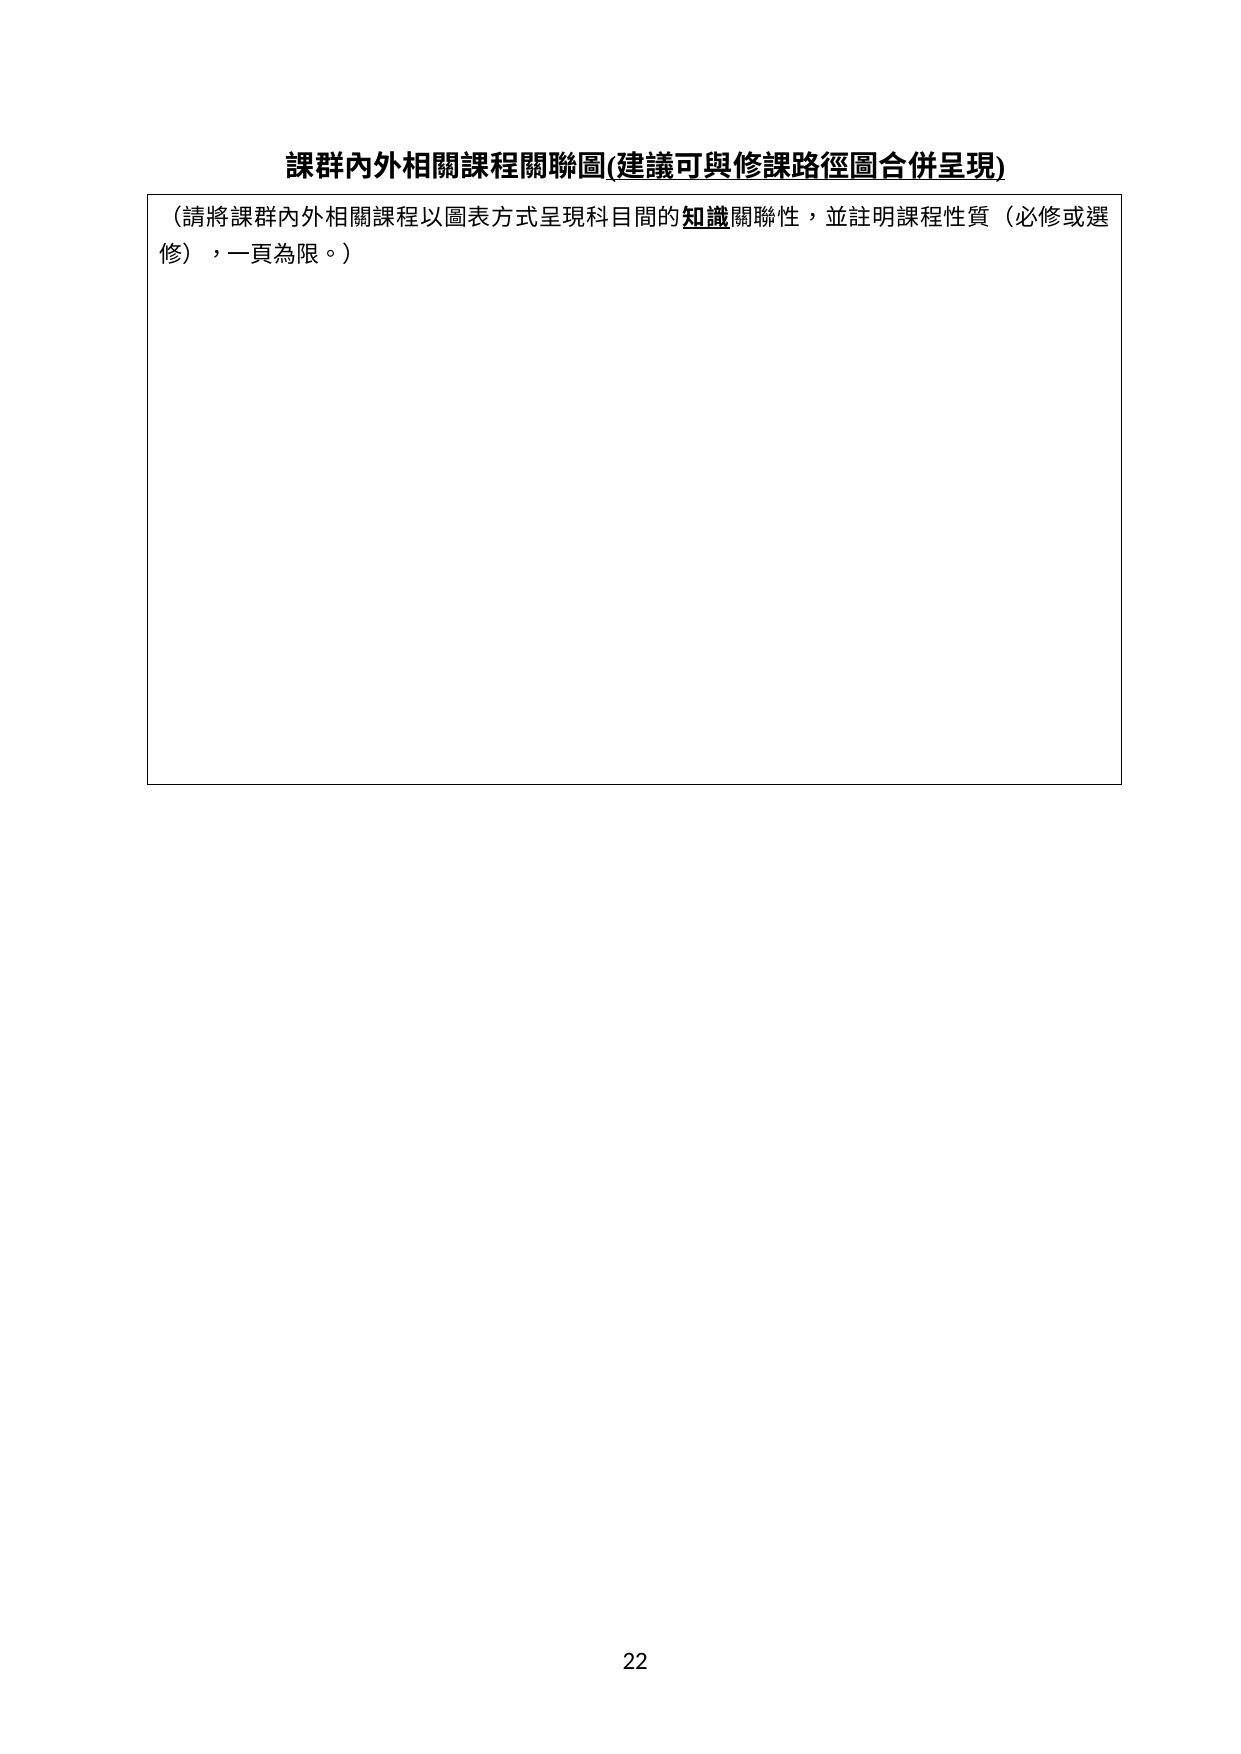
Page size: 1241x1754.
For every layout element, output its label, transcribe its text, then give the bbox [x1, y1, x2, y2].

table_header （請將課群內外相關課程以圖表方式呈現科目間的知識關聯性，並註明課程性質（必修或選修），一頁為限。） [148, 195, 1121, 784]
text 課群內外相關課程關聯圖(建議可與修課路徑圖合併呈現) [148, 147, 1143, 184]
